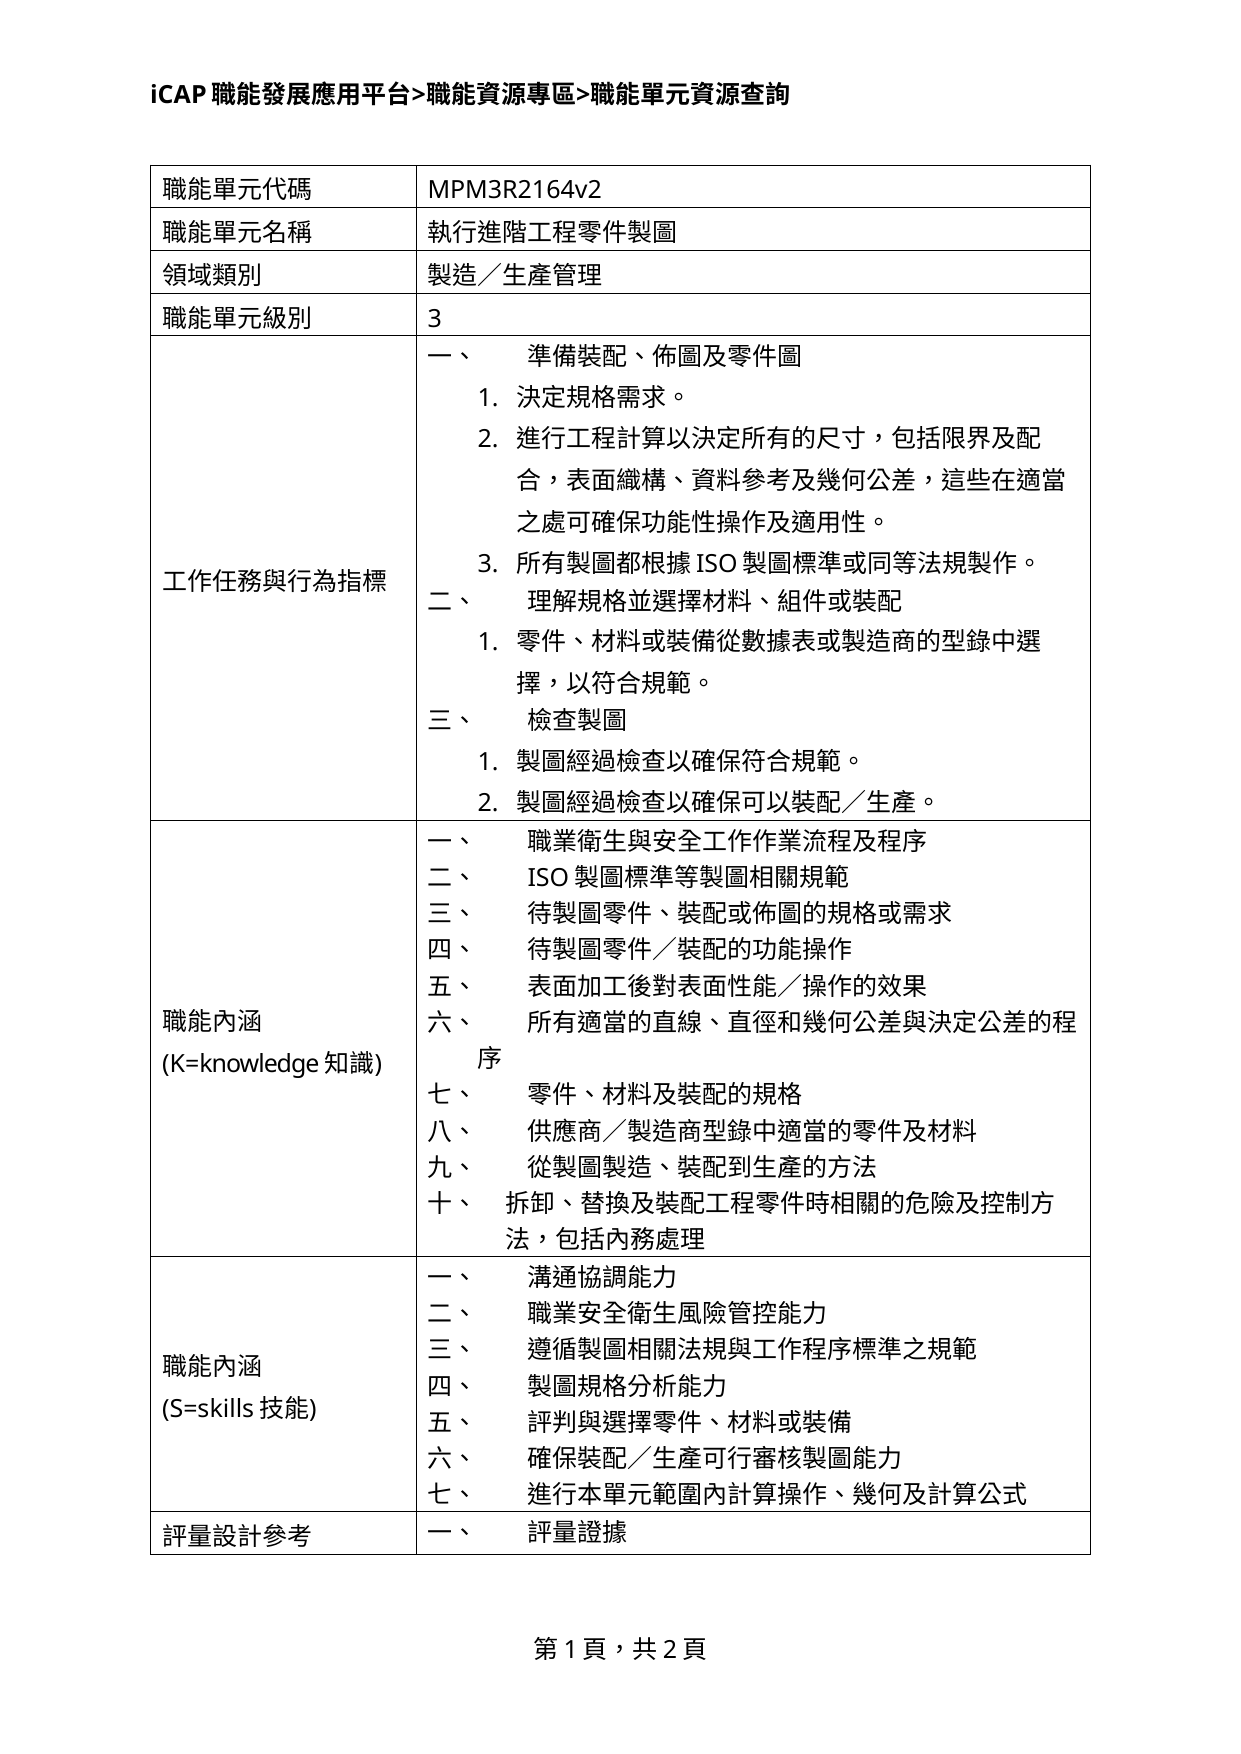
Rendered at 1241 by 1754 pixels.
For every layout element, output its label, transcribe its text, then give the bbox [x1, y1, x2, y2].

table_cell 評量設計參考 [151, 1512, 416, 1554]
table_cell 職能單元名稱 [151, 208, 416, 250]
table_header MPM3R2164v2 [417, 166, 1090, 207]
table_header 職能單元代碼 [151, 166, 416, 207]
table_cell 3 [417, 294, 1090, 335]
table_cell 準備裝配、佈圖及零件圖 決定規格需求。 進行工程計算以決定所有的尺寸，包括限界及配合，表面織構、資料參考及幾何公差，這些在適當之處可確保功能性操作及適用性。 所有製圖都根據ISO製圖標準或同等法規製作。 理解規格並選擇材料、組件或裝配 零件、材料或裝備從數據表或製造商的型錄中選擇，以符合規範。 檢查製圖 製圖經過檢查以確保符合規範。 製圖經過檢查以確保可以裝配／生產。 [417, 336, 1090, 820]
table_cell 溝通協調能力 職業安全衛生風險管控能力 遵循製圖相關法規與工作程序標準之規範 製圖規格分析能力 評判與選擇零件、材料或裝備 確保裝配／生產可行審核製圖能力 進行本單元範圍內計算操作、幾何及計算公式 [417, 1257, 1090, 1511]
table_cell 職業衛生與安全工作作業流程及程序 ISO製圖標準等製圖相關規範 待製圖零件、裝配或佈圖的規格或需求 待製圖零件／裝配的功能操作 表面加工後對表面性能／操作的效果 所有適當的直線、直徑和幾何公差與決定公差的程序 零件、材料及裝配的規格 供應商／製造商型錄中適當的零件及材料 從製圖製造、裝配到生產的方法 拆卸、替換及裝配工程零件時相關的危險及控制方法，包括內務處理 [417, 821, 1090, 1256]
table_cell 評量證據 了解關於待製圖零件、裝配或佈圖之機械製圖產業知識。 受評者必須有工程圖識別能力、機械製圖繪製能力、以及操作製圖軟體能力。 能遵循組織政策及程序、ISO製圖標準遵守品質要求、運用適當的安全程序等。 評量情境與資源 工作場域或模擬情境來進行。 個人獨立工作或團隊合作情境。 必須能獲得許可參考所有的工作場域程序、產品及製造規格、規範、標準、手冊及參考材料。 必須能取得所有所需的工具、設備、材料及文件，必要時需提供適當的學習或評量支援。 評量方法 評估受評者提出的進階工程零件製圖之專案。 口頭或書面提問，評量受評者有關ISO製圖標準、機械製圖、以及製圖軟體相關知識與技能。 [417, 1512, 1090, 1554]
table_cell 執行進階工程零件製圖 [417, 208, 1090, 250]
table_cell 職能單元級別 [151, 294, 416, 335]
table_cell 工作任務與行為指標 [151, 336, 416, 820]
table_cell 製造／生產管理 [417, 251, 1090, 293]
table_cell 領域類別 [151, 251, 416, 293]
table_cell 職能內涵 (K=knowledge知識) [151, 821, 416, 1256]
table_cell 職能內涵 (S=skills技能) [151, 1257, 416, 1511]
